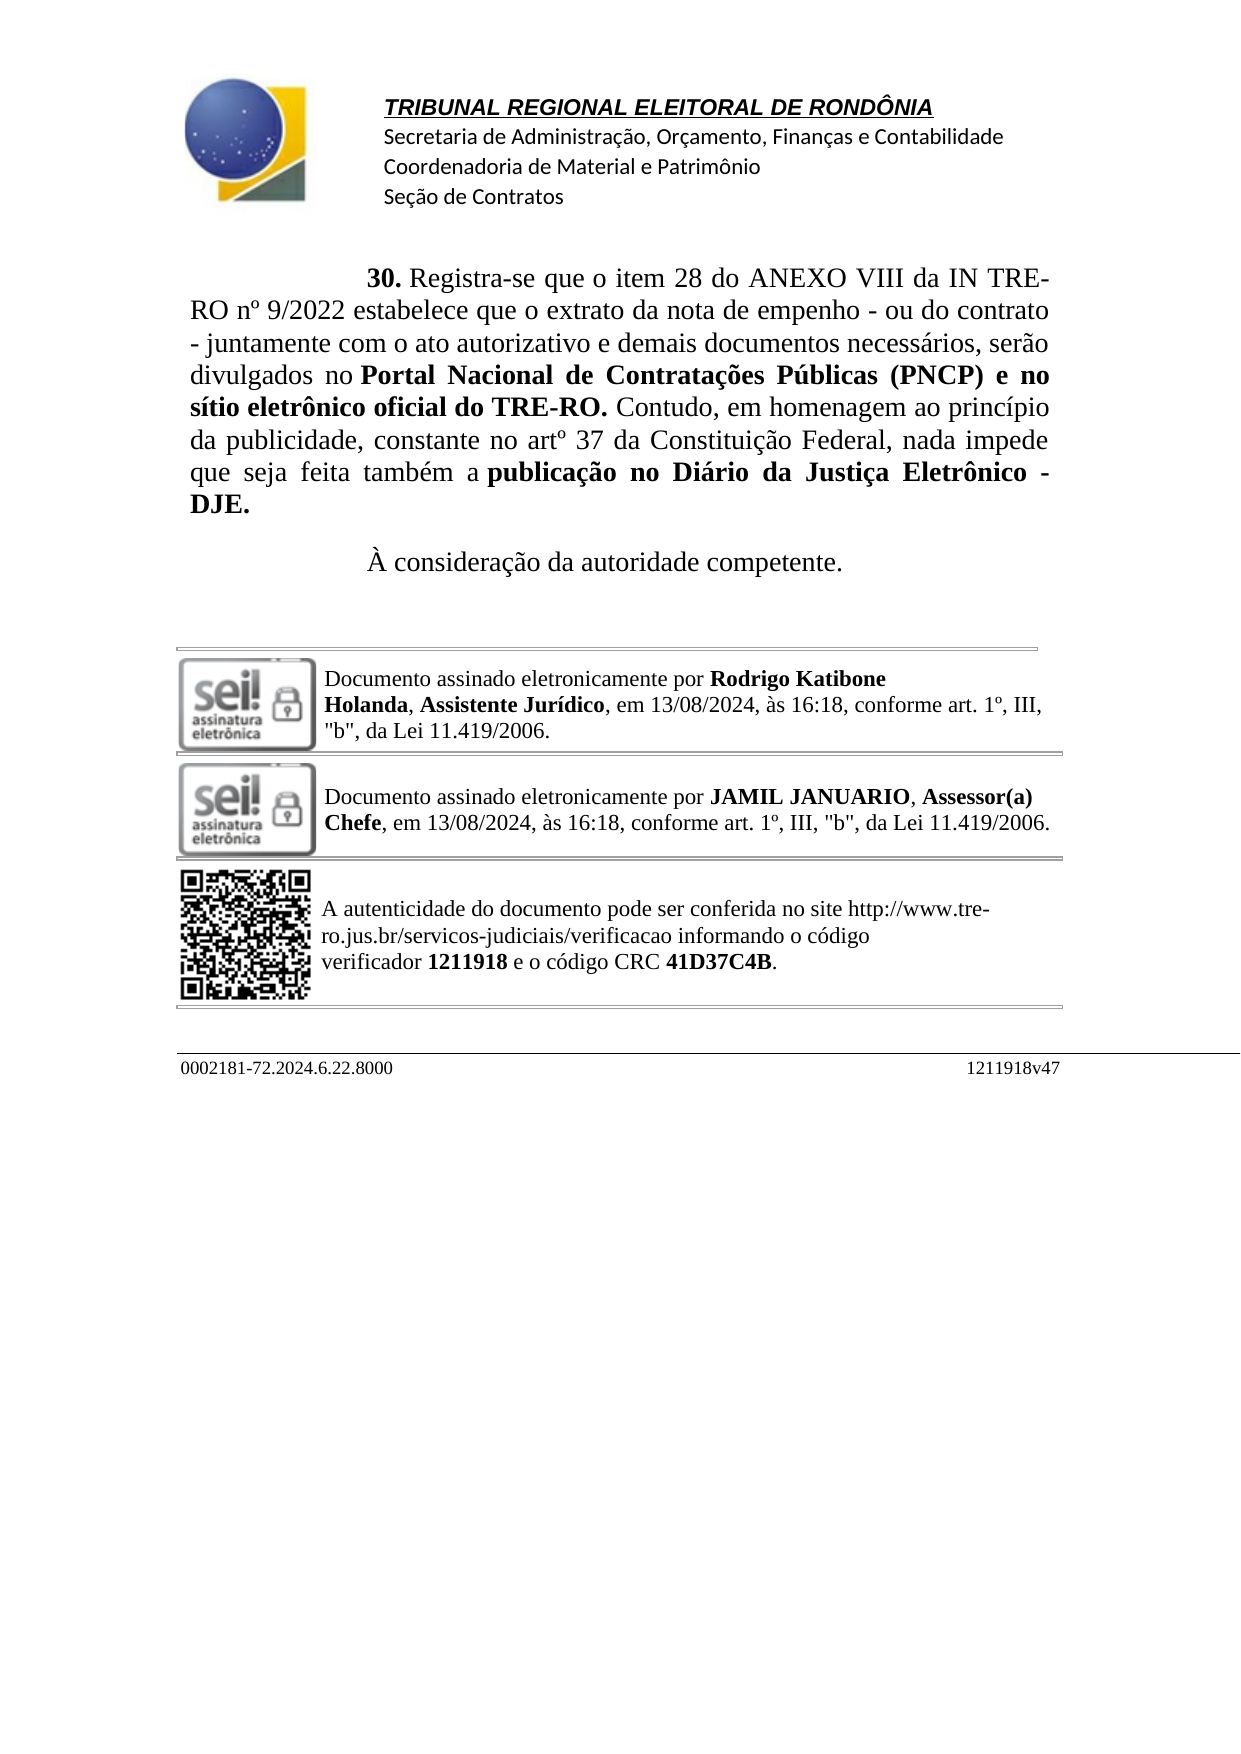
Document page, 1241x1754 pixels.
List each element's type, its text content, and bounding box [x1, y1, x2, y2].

table_header 0002181-72.2024.6.22.8000 [177, 1054, 620, 1082]
table_header Documento assinado eletronicamente por JAMIL JANUARIO, Assessor(a) Chefe, em 13/08/2024, às 16:18, conforme art. 1º, III, "b", da Lei 11.419/2006. [323, 762, 1072, 857]
text À consideração da autoridade competente. [190, 545, 1051, 577]
table_header A autenticidade do documento pode ser conferida no site http://www.tre-ro.jus.br/servicos-judiciais/verificacao informando o código verificador 1211918 e o código CRC 41D37C4B. [319, 866, 1072, 1004]
table_header [177, 762, 322, 856]
table_header 1211918v47 [620, 1054, 1063, 1082]
table_header Documento assinado eletronicamente por Rodrigo Katibone Holanda, Assistente Jurídico, em 13/08/2024, às 16:18, conforme art. 1º, III, "b", da Lei 11.419/2006. [323, 657, 1072, 752]
table_header [177, 866, 319, 1004]
table_header [177, 657, 322, 751]
text 30. Registra-se que o item 28 do ANEXO VIII da IN TRE-RO nº 9/2022 estabelece que o extrato da nota de empenho - ou do contrato - juntamente com o ato autorizativo e demais documentos necessários, serão divulgados no Portal Nacional de Contratações Públicas (PNCP) e no sítio eletrônico oficial do TRE-RO. Contudo, em homenagem ao princípio da publicidade, constante no artº 37 da Constituição Federal, nada impede que seja feita também a publicação no Diário da Justiça Eletrônico - DJE. [190, 261, 1051, 520]
